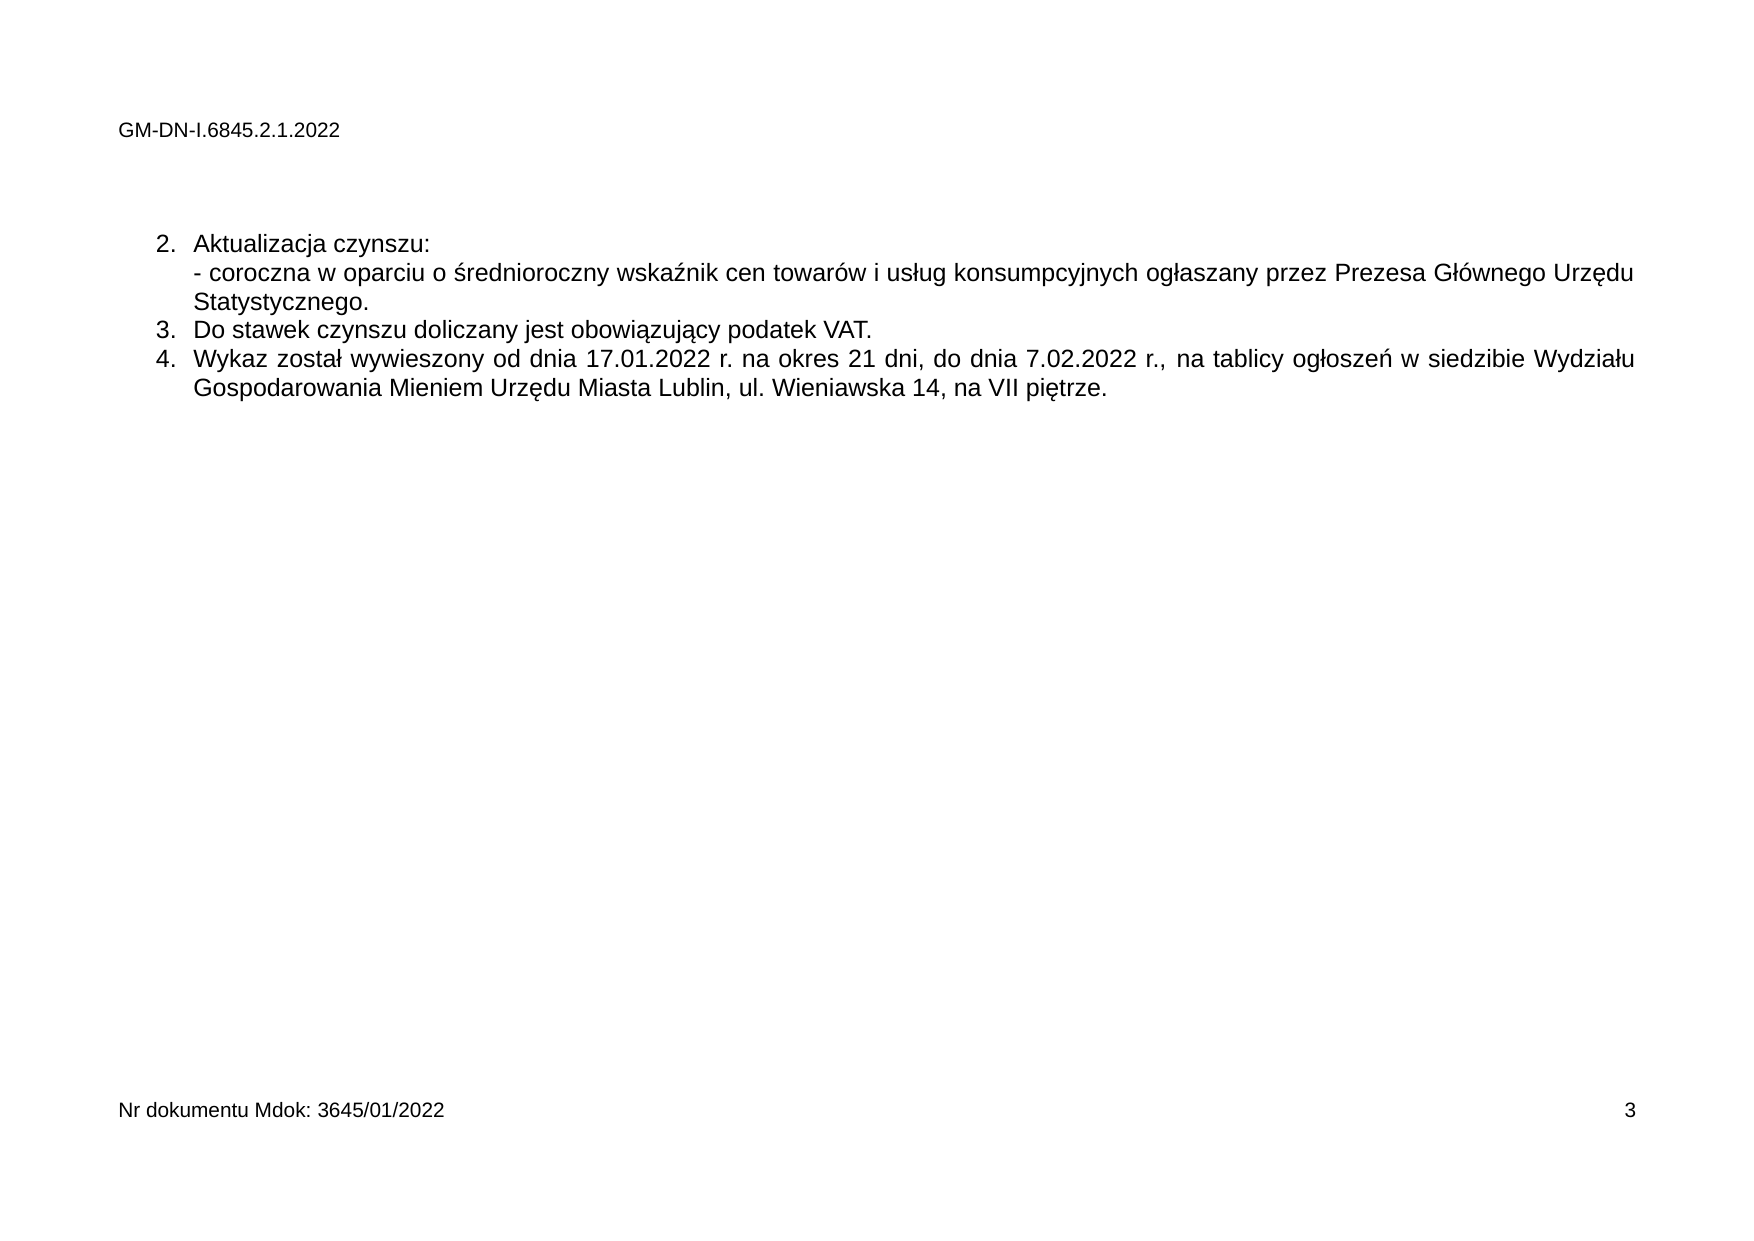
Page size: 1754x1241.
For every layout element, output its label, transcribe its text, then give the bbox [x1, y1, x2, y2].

list Wykaz został wywieszony od dnia 17.01.2022 r. na okres 21 dni, do dnia 7.02.2022 r., na tablicy ogłoszeń w siedzibie Wydziału Gospodarowania Mieniem Urzędu Miasta Lublin, ul. Wieniawska 14, na VII piętrze. [156, 344, 1636, 402]
list Do stawek czynszu doliczany jest obowiązujący podatek VAT. [156, 315, 1636, 344]
list Aktualizacja czynszu: [156, 229, 1636, 258]
list - coroczna w oparciu o średnioroczny wskaźnik cen towarów i usług konsumpcyjnych ogłaszany przez Prezesa Głównego Urzędu Statystycznego. [156, 258, 1636, 315]
